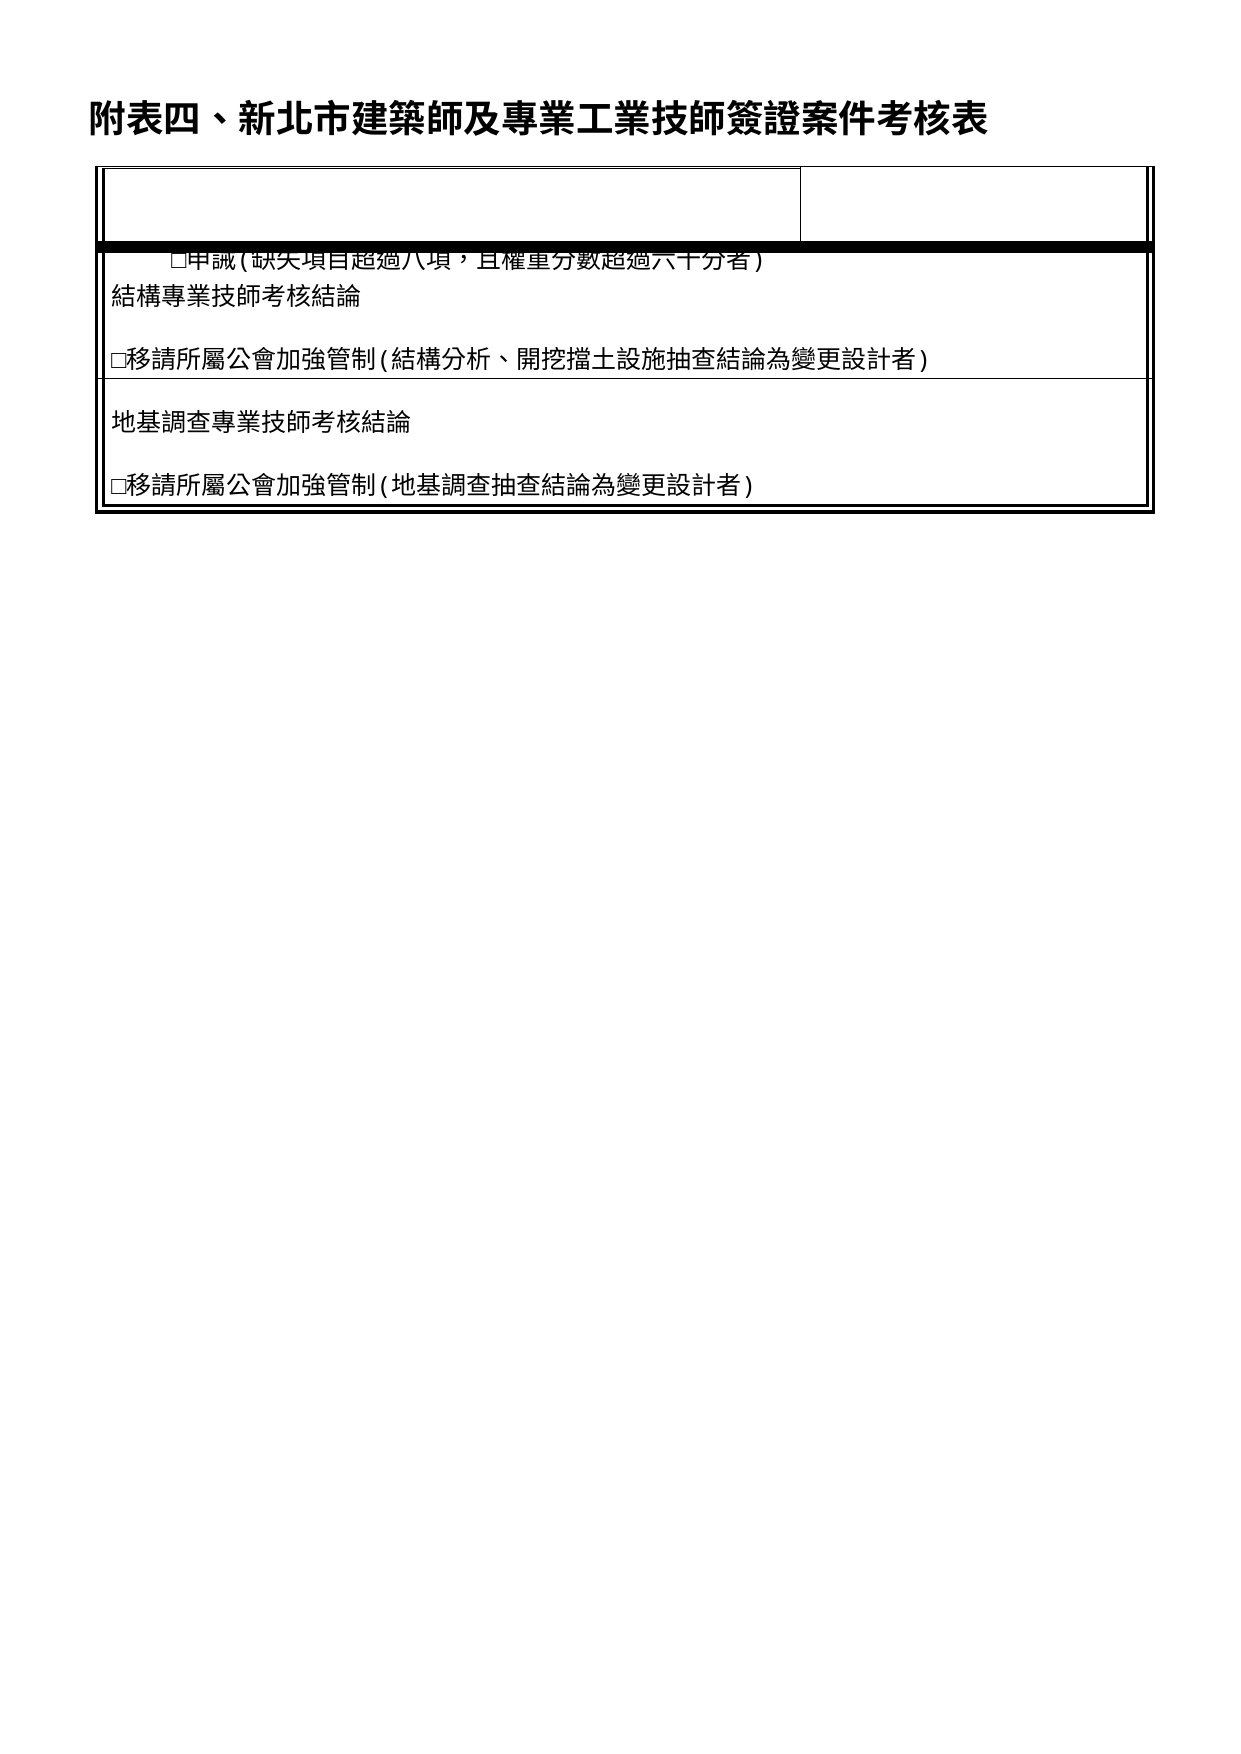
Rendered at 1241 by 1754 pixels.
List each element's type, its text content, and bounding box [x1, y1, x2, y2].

table_cell [801, 167, 1146, 241]
table_cell 建築師考核結論 □專案列管(缺失項目超過三項，且權重分數超過二十分者) □逕送懲戒委員會 □警告(缺失項目超過五項，且權重分數超過四十分者) □申誡(缺失項目超過八項，且權重分數超過六十分者) [105, 169, 800, 241]
table_cell 結構專業技師考核結論 □移請所屬公會加強管制(結構分析、開挖擋土設施抽查結論為變更設計者) [105, 253, 1146, 378]
table_cell 地基調查專業技師考核結論 □移請所屬公會加強管制(地基調查抽查結論為變更設計者) [105, 379, 1146, 504]
